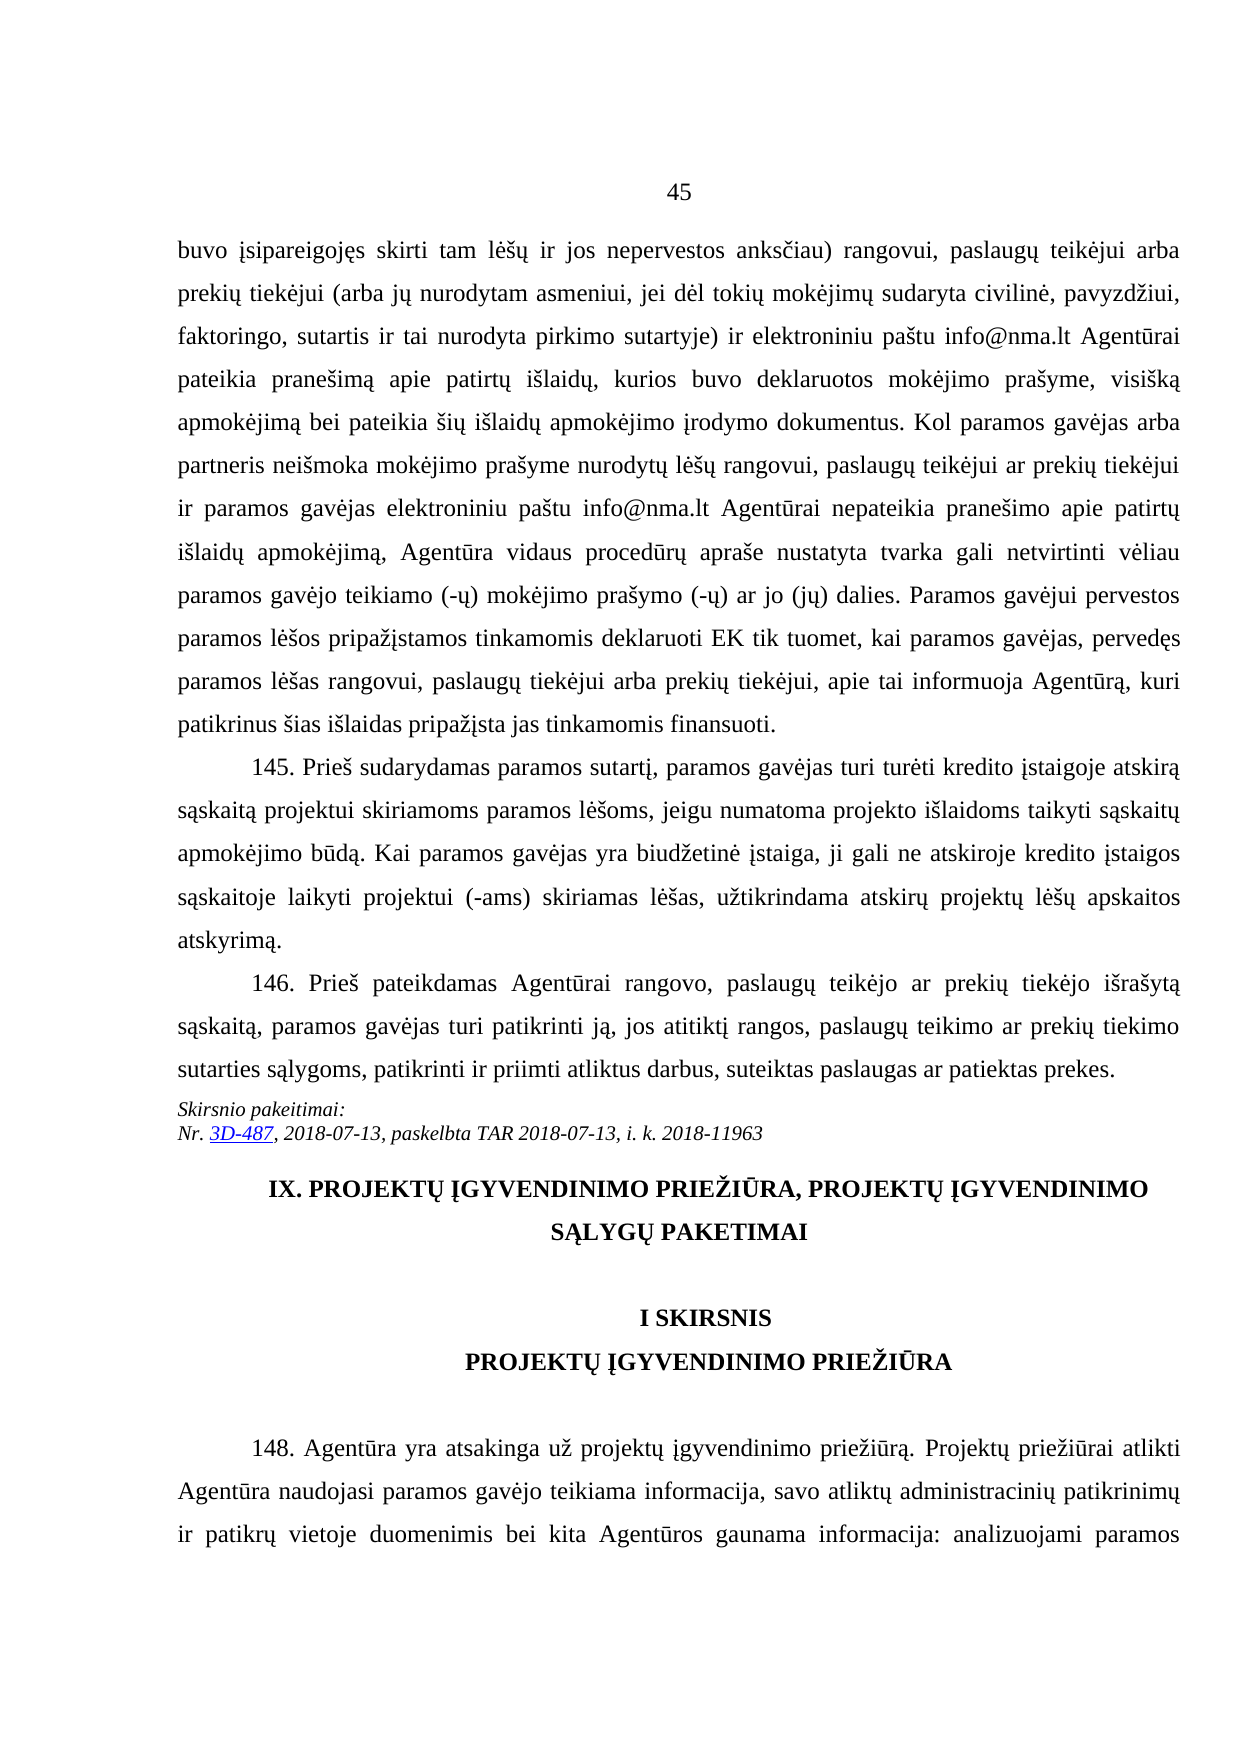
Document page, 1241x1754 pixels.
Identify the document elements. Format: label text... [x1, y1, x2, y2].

text 145. Prieš sudarydamas paramos sutartį, paramos gavėjas turi turėti kredito įstaigoje atskirą sąskaitą projektui skiriamoms paramos lėšoms, jeigu numatoma projekto išlaidoms taikyti sąskaitų apmokėjimo būdą. Kai paramos gavėjas yra biudžetinė įstaiga, ji gali ne atskiroje kredito įstaigos sąskaitoje laikyti projektui (-ams) skiriamas lėšas, užtikrindama atskirų projektų lėšų apskaitos atskyrimą. [177, 752, 1181, 953]
text iX. Projektų įgyvendinimo pRIEŽIŪRA, Projektų ĮGYVENDINIMO SĄLYGŲ paketimai [177, 1174, 1181, 1246]
text 148. Agentūra yra atsakinga už projektų įgyvendinimo priežiūrą. Projektų priežiūrai atlikti Agentūra naudojasi paramos gavėjo teikiama informacija, savo atliktų administracinių patikrinimų ir patikrų vietoje duomenimis bei kita Agentūros gaunama informacija: analizuojami paramos [177, 1433, 1181, 1548]
text PROJEKTŲ ĮGYVENDINIMO PRIEŽIŪRA [177, 1347, 1181, 1375]
text I SKIRSNIS [177, 1303, 1181, 1332]
text buvo įsipareigojęs skirti tam lėšų ir jos nepervestos anksčiau) rangovui, paslaugų teikėjui arba prekių tiekėjui (arba jų nurodytam asmeniui, jei dėl tokių mokėjimų sudaryta civilinė, pavyzdžiui, faktoringo, sutartis ir tai nurodyta pirkimo sutartyje) ir elektroniniu paštu info@nma.lt Agentūrai pateikia pranešimą apie patirtų išlaidų, kurios buvo deklaruotos mokėjimo prašyme, visišką apmokėjimą bei pateikia šių išlaidų apmokėjimo įrodymo dokumentus. Kol paramos gavėjas arba partneris neišmoka mokėjimo prašyme nurodytų lėšų rangovui, paslaugų teikėjui ar prekių tiekėjui ir paramos gavėjas elektroniniu paštu info@nma.lt Agentūrai nepateikia pranešimo apie patirtų išlaidų apmokėjimą, Agentūra vidaus procedūrų apraše nustatyta tvarka gali netvirtinti vėliau paramos gavėjo teikiamo (-ų) mokėjimo prašymo (-ų) ar jo (jų) dalies. Paramos gavėjui pervestos paramos lėšos pripažįstamos tinkamomis deklaruoti EK tik tuomet, kai paramos gavėjas, pervedęs paramos lėšas rangovui, paslaugų tiekėjui arba prekių tiekėjui, apie tai informuoja Agentūrą, kuri patikrinus šias išlaidas pripažįsta jas tinkamomis finansuoti. [177, 235, 1181, 738]
text Nr. 3D-487, 2018-07-13, paskelbta TAR 2018-07-13, i. k. 2018-11963 [177, 1121, 1181, 1145]
text 146. Prieš pateikdamas Agentūrai rangovo, paslaugų teikėjo ar prekių tiekėjo išrašytą sąskaitą, paramos gavėjas turi patikrinti ją, jos atitiktį rangos, paslaugų teikimo ar prekių tiekimo sutarties sąlygoms, patikrinti ir priimti atliktus darbus, suteiktas paslaugas ar patiektas prekes. [177, 968, 1181, 1083]
text Skirsnio pakeitimai: [177, 1097, 1181, 1121]
